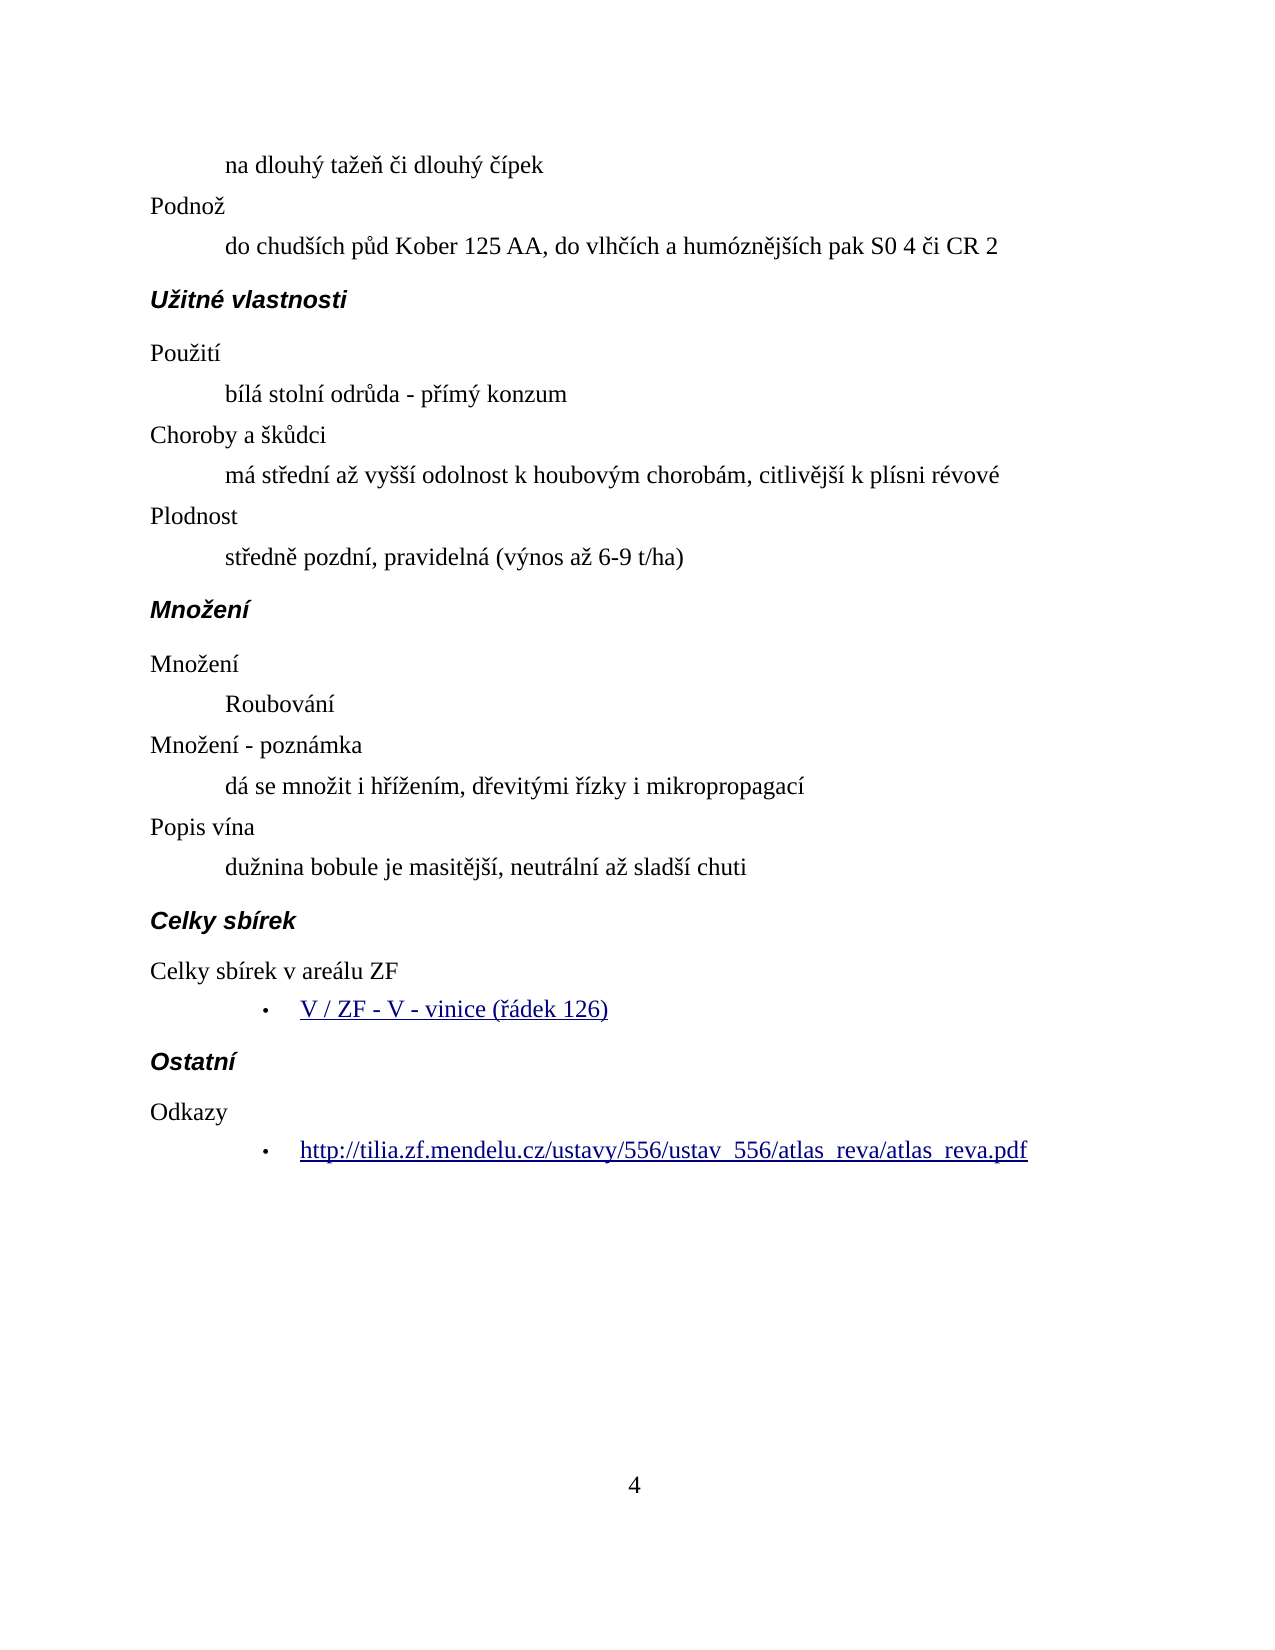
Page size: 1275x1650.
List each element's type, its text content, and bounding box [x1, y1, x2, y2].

text Choroby a škůdci [150, 420, 1125, 448]
text dá se množit i hřížením, dřevitými řízky i mikropropagací [225, 771, 1125, 799]
text bílá stolní odrůda - přímý konzum [225, 379, 1125, 408]
text Popis vína [150, 812, 1125, 840]
list V / ZF - V - vinice (řádek 126) [262, 994, 1125, 1022]
subtitle Celky sbírek [150, 906, 1125, 934]
text Použití [150, 338, 1125, 367]
text má střední až vyšší odolnost k houbovým chorobám, citlivější k plísni révové [225, 460, 1125, 489]
subtitle Užitné vlastnosti [150, 285, 1125, 314]
text do chudších půd Kober 125 AA, do vlhčích a humóznějších pak S0 4 či CR 2 [225, 231, 1125, 260]
text Množení [150, 649, 1125, 677]
text Podnož [150, 191, 1125, 219]
text Odkazy [150, 1097, 1125, 1126]
text Množení - poznámka [150, 730, 1125, 759]
text na dlouhý tažeň či dlouhý čípek [225, 150, 1125, 179]
list http://tilia.zf.mendelu.cz/ustavy/556/ustav_556/atlas_reva/atlas_reva.pdf [262, 1135, 1125, 1164]
text Plodnost [150, 501, 1125, 530]
subtitle Množení [150, 596, 1125, 624]
text Celky sbírek v areálu ZF [150, 956, 1125, 985]
text středně pozdní, pravidelná (výnos až 6-9 t/ha) [225, 542, 1125, 571]
text Roubování [225, 689, 1125, 718]
text dužnina bobule je masitější, neutrální až sladší chuti [225, 852, 1125, 881]
subtitle Ostatní [150, 1047, 1125, 1076]
